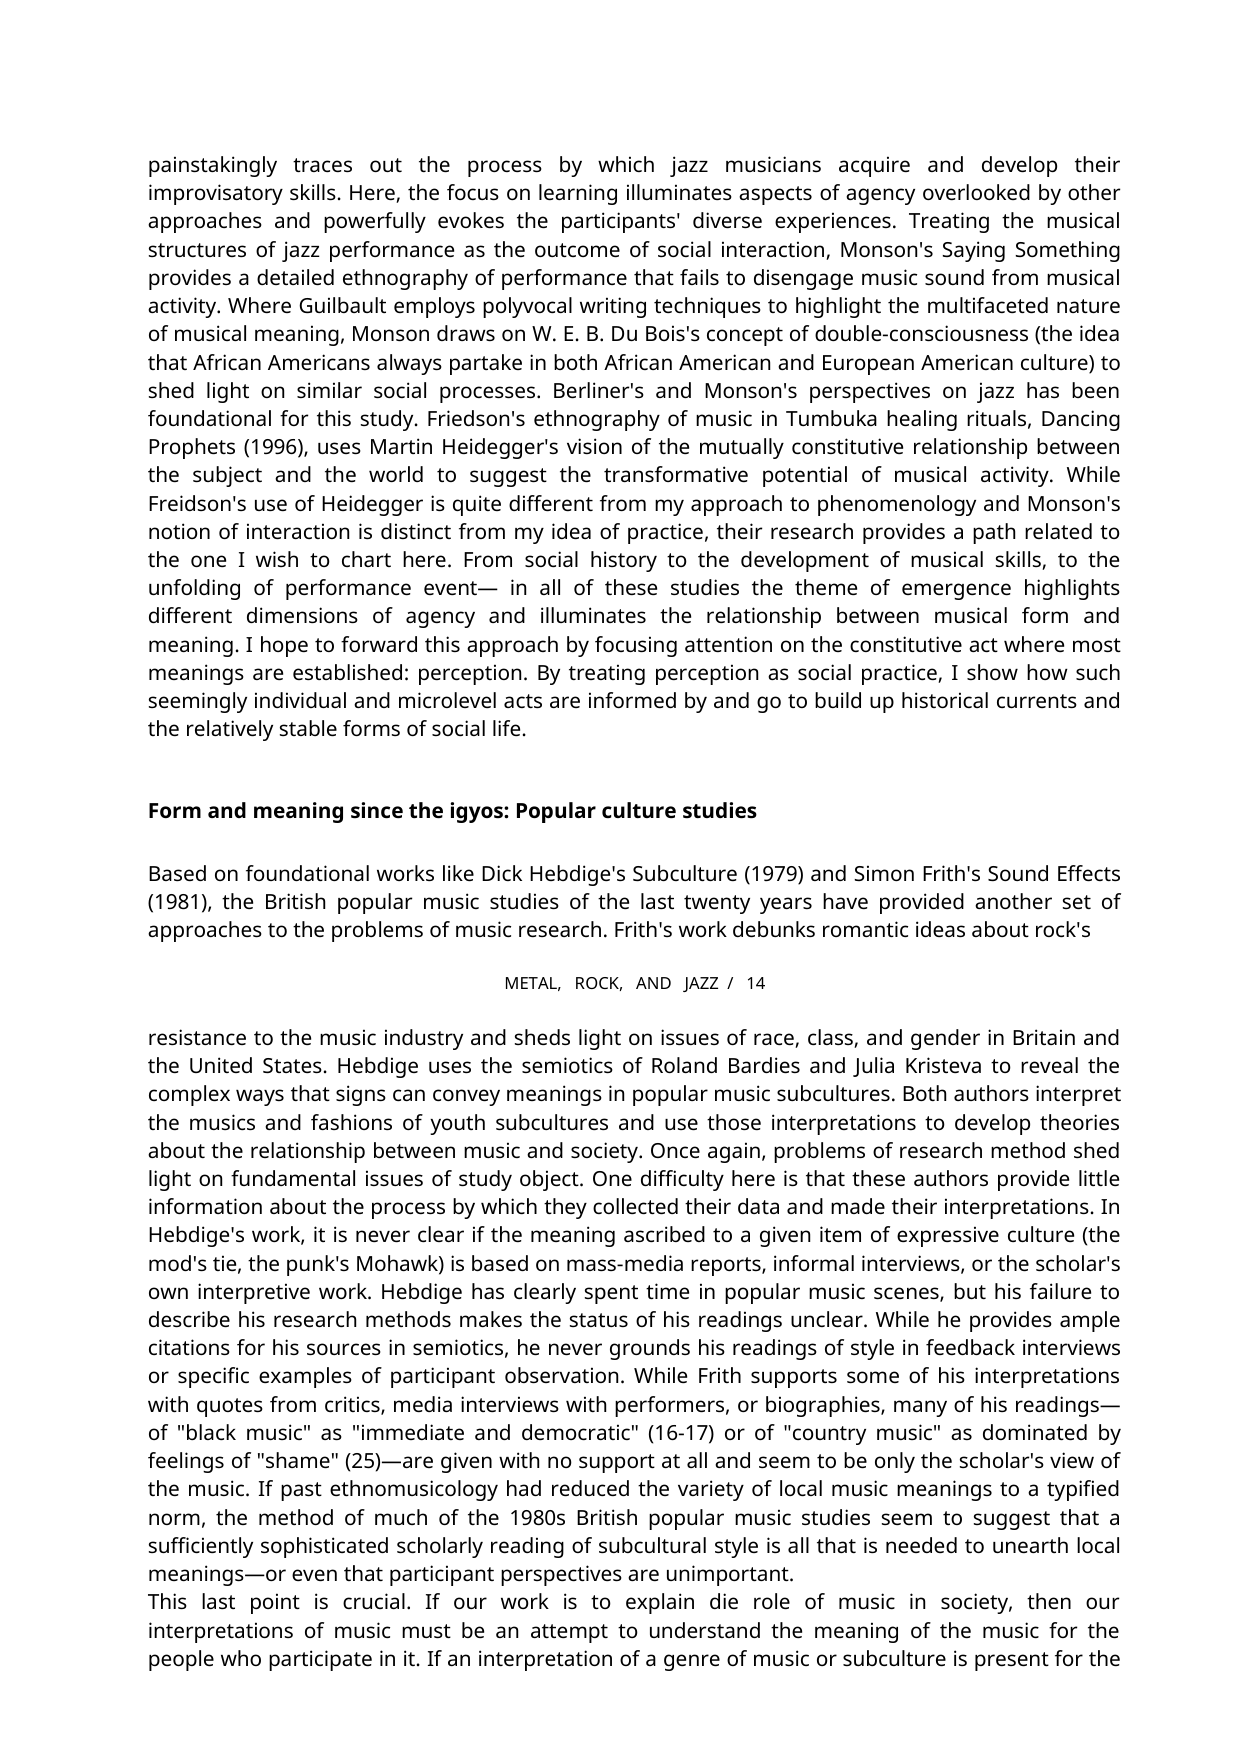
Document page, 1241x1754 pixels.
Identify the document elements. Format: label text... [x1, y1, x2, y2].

text This last point is crucial. If our work is to explain die role of music in society, then our interpretations of music must be an attempt to understand the meaning of the music for the people who participate in it. If an interpretation of a genre of music or subculture is present for the [148, 1587, 1122, 1672]
subtitle Form and meaning since the igyos: Popular culture studies [148, 796, 1122, 824]
text resistance to the music industry and sheds light on issues of race, class, and gender in Britain and the United States. Hebdige uses the semiotics of Roland Bardies and Julia Kristeva to reveal the complex ways that signs can convey meanings in popular music subcultures. Both authors interpret the musics and fashions of youth subcultures and use those interpretations to develop theories about the relationship between music and society. Once again, problems of research method shed light on fundamental issues of study object. One difficulty here is that these authors provide little information about the process by which they collected their data and made their interpretations. In Hebdige's work, it is never clear if the meaning ascribed to a given item of expressive culture (the mod's tie, the punk's Mohawk) is based on mass-media reports, informal interviews, or the scholar's own interpretive work. Hebdige has clearly spent time in popular music scenes, but his failure to describe his research methods makes the status of his readings unclear. While he provides ample citations for his sources in semiotics, he never grounds his readings of style in feedback interviews or specific examples of participant observation. While Frith supports some of his interpretations with quotes from critics, media interviews with performers, or biographies, many of his readings—of "black music" as "immediate and democratic" (16-17) or of "country music" as dominated by feelings of "shame" (25)—are given with no support at all and seem to be only the scholar's view of the music. If past ethnomusicology had reduced the variety of local music meanings to a typified norm, the method of much of the 1980s British popular music studies seem to suggest that a sufficiently sophisticated scholarly reading of subcultural style is all that is needed to unearth local meanings—or even that participant perspectives are unimportant. [148, 1023, 1122, 1587]
text METAL, ROCK, AND JAZZ / 14 [148, 972, 1122, 995]
text Based on foundational works like Dick Hebdige's Subculture (1979) and Simon Frith's Sound Effects (1981), the British popular music studies of the last twenty years have provided another set of approaches to the prob­lems of music research. Frith's work debunks romantic ideas about rock's [148, 859, 1122, 943]
text painstakingly traces out the process by which jazz musicians acquire and develop their improvisatory skills. Here, the focus on learning illuminates aspects of agency overlooked by other approaches and powerfully evokes the participants' diverse experiences. Treating the musical structures of jazz performance as the outcome of social interaction, Monson's Saying Something provides a detailed ethnography of performance that fails to disengage music sound from musical activity. Where Guilbault employs polyvocal writing techniques to highlight the multifaceted nature of musical meaning, Monson draws on W. E. B. Du Bois's concept of double-consciousness (the idea that African Americans always partake in both African American and European American culture) to shed light on similar social processes. Berliner's and Monson's perspectives on jazz has been foundational for this study. Friedson's ethnography of music in Tumbuka healing rituals, Dancing Prophets (1996), uses Martin Heidegger's vision of the mutually constitutive relationship between the subject and the world to suggest the transformative potential of musical activity. While Freidson's use of Heidegger is quite different from my approach to phenomenology and Monson's notion of interaction is distinct from my idea of practice, their research provides a path related to the one I wish to chart here. From social history to the development of musical skills, to the unfolding of performance event— in all of these studies the theme of emergence highlights different dimensions of agency and illuminates the relationship between musical form and meaning. I hope to forward this approach by focusing attention on the constitutive act where most meanings are established: perception. By treating perception as social practice, I show how such seemingly individual and microlevel acts are informed by and go to build up historical currents and the relatively stable forms of social life. [148, 150, 1122, 743]
